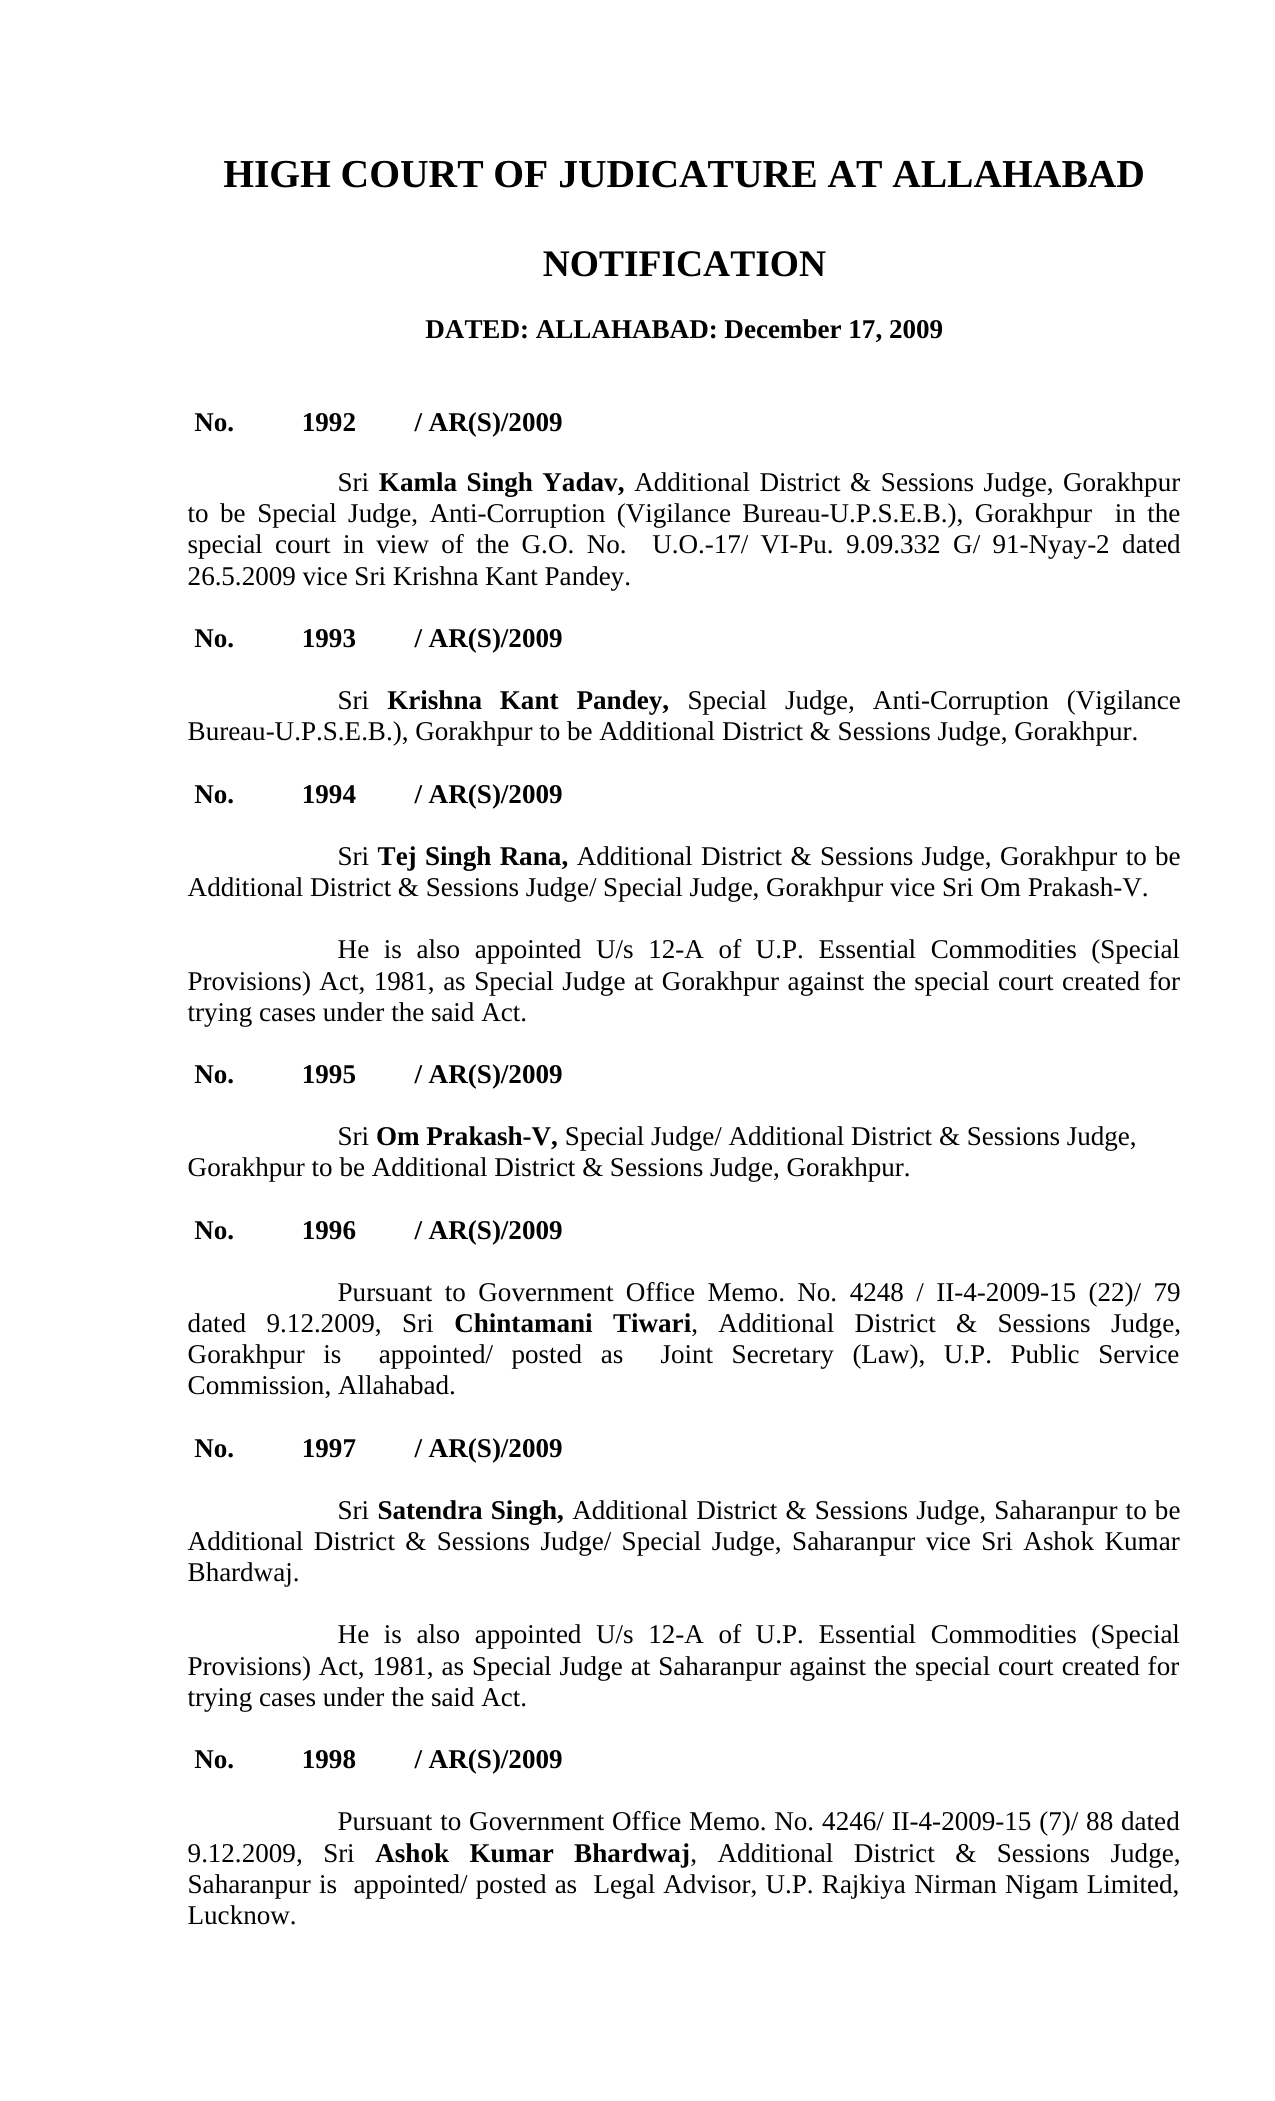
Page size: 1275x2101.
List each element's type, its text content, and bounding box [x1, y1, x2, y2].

table_header / AR(S)/2009 [403, 778, 653, 809]
table_header / AR(S)/2009 [403, 1743, 653, 1774]
text HIGH COURT OF JUDICATURE AT ALLAHABAD [187, 150, 1181, 196]
text He is also appointed U/s 12-A of U.P. Essential Commodities (Special Provisions) Act, 1981, as Special Judge at Saharanpur against the special court created for trying cases under the said Act. [187, 1619, 1181, 1712]
text Sri Kamla Singh Yadav, Additional District & Sessions Judge, Gorakhpur to be Special Judge, Anti-Corruption (Vigilance Bureau-U.P.S.E.B.), Gorakhpur in the special court in view of the G.O. No. U.O.-17/ VI-Pu. 9.09.332 G/ 91-Nyay-2 dated 26.5.2009 vice Sri Krishna Kant Pandey. [187, 466, 1181, 591]
text Pursuant to Government Office Memo. No. 4248 / II-4-2009-15 (22)/ 79 dated 9.12.2009, Sri Chintamani Tiwari, Additional District & Sessions Judge, Gorakhpur is appointed/ posted as Joint Secretary (Law), U.P. Public Service Commission, Allahabad. [187, 1276, 1181, 1401]
table_header / AR(S)/2009 [403, 622, 653, 653]
subtitle DATED: ALLAHABAD: December 17, 2009 [187, 313, 1181, 344]
table_header No. [183, 622, 289, 653]
table_header / AR(S)/2009 [403, 1214, 653, 1245]
table_header No. [183, 778, 289, 809]
table_header No. [183, 1432, 289, 1463]
table_header No. [183, 1214, 289, 1245]
table_header 1998 [289, 1743, 403, 1774]
subtitle NOTIFICATION [187, 241, 1181, 284]
text Pursuant to Government Office Memo. No. 4246/ II-4-2009-15 (7)/ 88 dated 9.12.2009, Sri Ashok Kumar Bhardwaj, Additional District & Sessions Judge, Saharanpur is appointed/ posted as Legal Advisor, U.P. Rajkiya Nirman Nigam Limited, Lucknow. [187, 1806, 1181, 1930]
table_header 1995 [289, 1058, 403, 1089]
table_header / AR(S)/2009 [403, 1432, 653, 1463]
text Sri Om Prakash-V, Special Judge/ Additional District & Sessions Judge, Gorakhpur to be Additional District & Sessions Judge, Gorakhpur. [187, 1120, 1181, 1183]
table_header No. [183, 1743, 289, 1774]
text Sri Satendra Singh, Additional District & Sessions Judge, Saharanpur to be Additional District & Sessions Judge/ Special Judge, Saharanpur vice Sri Ashok Kumar Bhardwaj. [187, 1494, 1181, 1587]
table_header / AR(S)/2009 [403, 406, 653, 437]
text Sri Krishna Kant Pandey, Special Judge, Anti-Corruption (Vigilance Bureau-U.P.S.E.B.), Gorakhpur to be Additional District & Sessions Judge, Gorakhpur. [187, 684, 1181, 747]
table_header 1993 [289, 622, 403, 653]
table_header / AR(S)/2009 [403, 1058, 653, 1089]
text He is also appointed U/s 12-A of U.P. Essential Commodities (Special Provisions) Act, 1981, as Special Judge at Gorakhpur against the special court created for trying cases under the said Act. [187, 933, 1181, 1027]
table_header 1996 [289, 1214, 403, 1245]
table_header No. [183, 1058, 289, 1089]
table_header No. [183, 406, 289, 437]
table_header 1992 [289, 406, 403, 437]
table_header 1994 [289, 778, 403, 809]
table_header 1997 [289, 1432, 403, 1463]
text Sri Tej Singh Rana, Additional District & Sessions Judge, Gorakhpur to be Additional District & Sessions Judge/ Special Judge, Gorakhpur vice Sri Om Prakash-V. [187, 840, 1181, 902]
